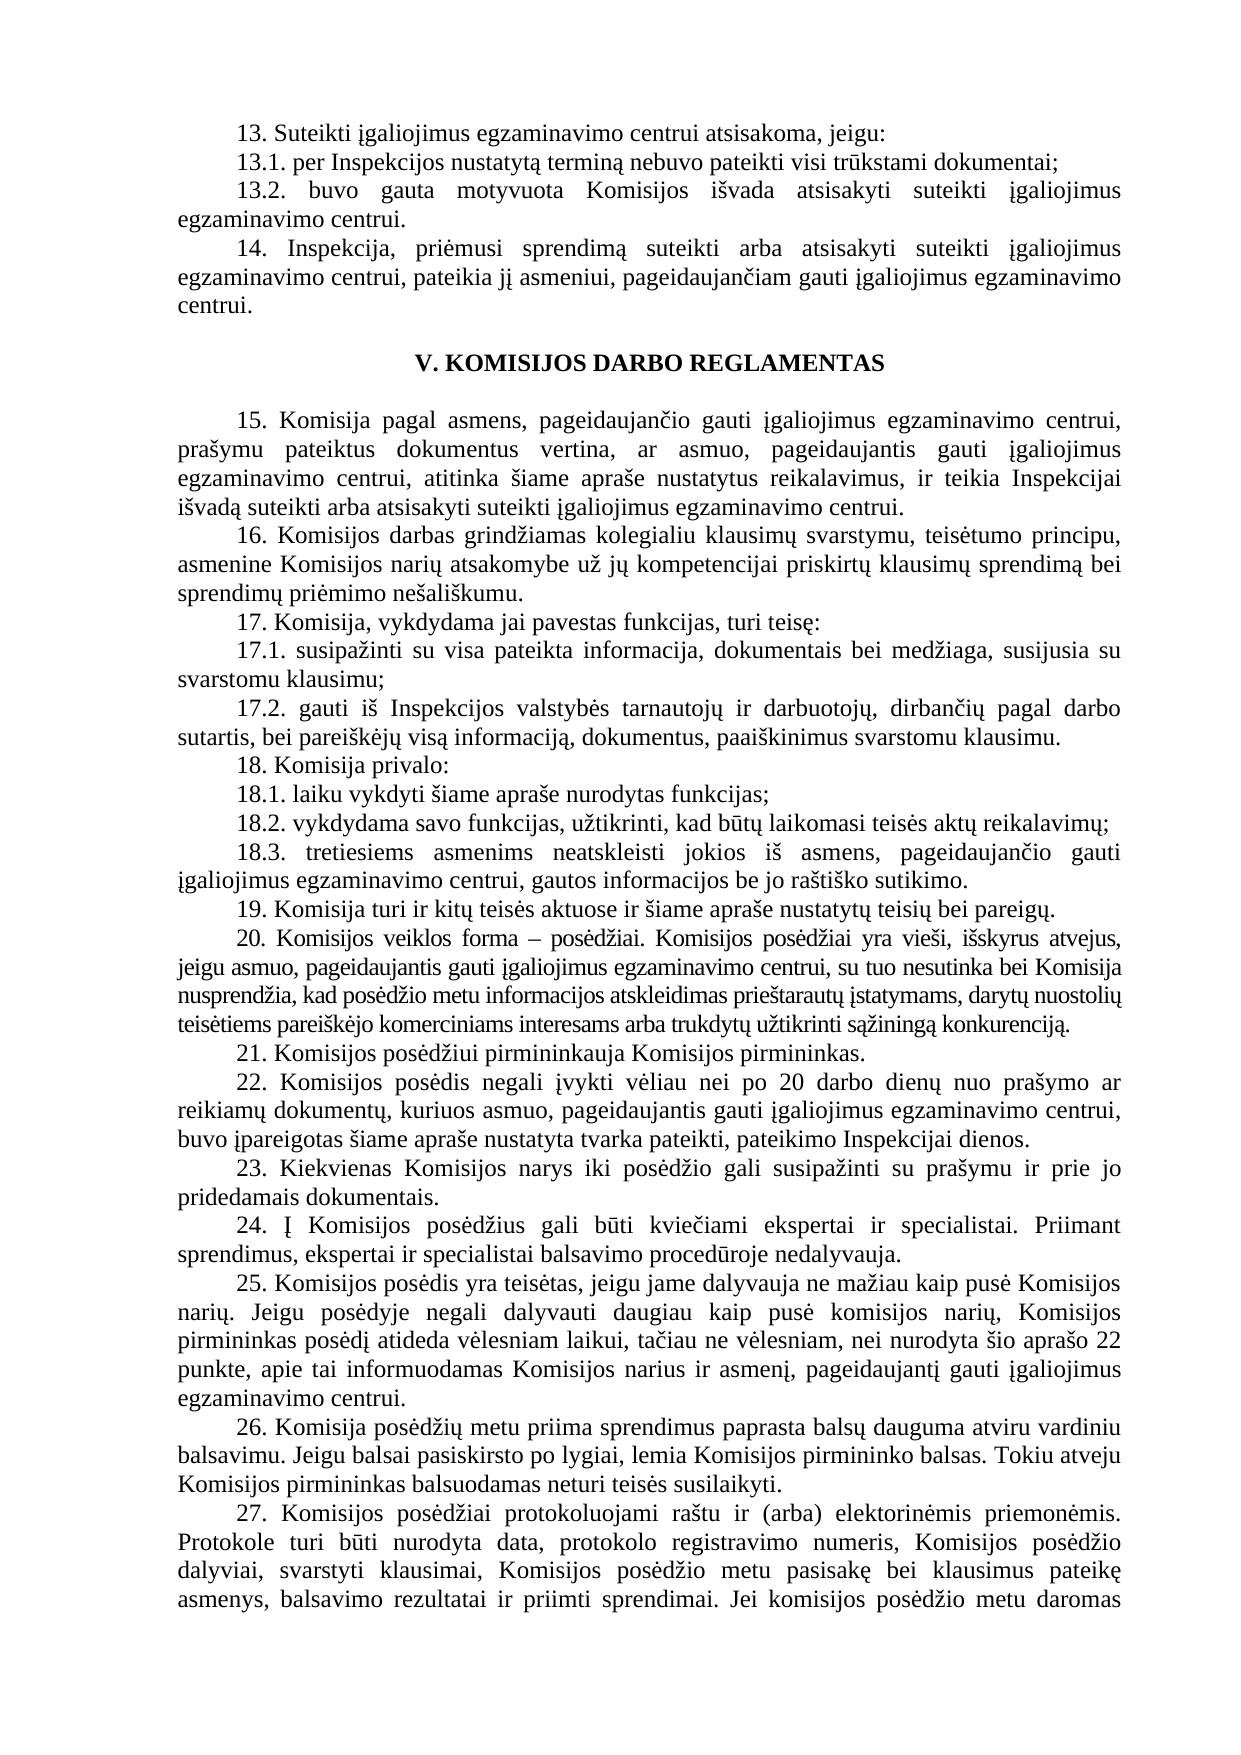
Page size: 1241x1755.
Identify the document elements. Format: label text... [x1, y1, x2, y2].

text 19. Komisija turi ir kitų teisės aktuose ir šiame apraše nustatytų teisių bei pareigų. [177, 894, 1122, 923]
text 26. Komisija posėdžių metu priima sprendimus paprasta balsų dauguma atviru vardiniu balsavimu. Jeigu balsai pasiskirsto po lygiai, lemia Komisijos pirmininko balsas. Tokiu atveju Komisijos pirmininkas balsuodamas neturi teisės susilaikyti. [177, 1412, 1122, 1498]
text 17.1. susipažinti su visa pateikta informacija, dokumentais bei medžiaga, susijusia su svarstomu klausimu; [177, 636, 1122, 693]
text 13.2. buvo gauta motyvuota Komisijos išvada atsisakyti suteikti įgaliojimus egzaminavimo centrui. [177, 176, 1122, 233]
text 13. Suteikti įgaliojimus egzaminavimo centrui atsisakoma, jeigu: [177, 118, 1122, 147]
text 27. Komisijos posėdžiai protokoluojami raštu ir (arba) elektorinėmis priemonėmis. Protokole turi būti nurodyta data, protokolo registravimo numeris, Komisijos posėdžio dalyviai, svarstyti klausimai, Komisijos posėdžio metu pasisakę bei klausimus pateikę asmenys, balsavimo rezultatai ir priimti sprendimai. Jei komisijos posėdžio metu daromas [177, 1498, 1122, 1613]
text 24. Į Komisijos posėdžius gali būti kviečiami ekspertai ir specialistai. Priimant sprendimus, ekspertai ir specialistai balsavimo procedūroje nedalyvauja. [177, 1211, 1122, 1268]
text 25. Komisijos posėdis yra teisėtas, jeigu jame dalyvauja ne mažiau kaip pusė Komisijos narių. Jeigu posėdyje negali dalyvauti daugiau kaip pusė komisijos narių, Komisijos pirmininkas posėdį atideda vėlesniam laikui, tačiau ne vėlesniam, nei nurodyta šio aprašo 22 punkte, apie tai informuodamas Komisijos narius ir asmenį, pageidaujantį gauti įgaliojimus egzaminavimo centrui. [177, 1268, 1122, 1412]
text 15. Komisija pagal asmens, pageidaujančio gauti įgaliojimus egzaminavimo centrui, prašymu pateiktus dokumentus vertina, ar asmuo, pageidaujantis gauti įgaliojimus egzaminavimo centrui, atitinka šiame apraše nustatytus reikalavimus, ir teikia Inspekcijai išvadą suteikti arba atsisakyti suteikti įgaliojimus egzaminavimo centrui. [177, 406, 1122, 521]
text 18. Komisija privalo: [177, 751, 1122, 779]
text 23. Kiekvienas Komisijos narys iki posėdžio gali susipažinti su prašymu ir prie jo pridedamais dokumentais. [177, 1153, 1122, 1211]
text 20. Komisijos veiklos forma – posėdžiai. Komisijos posėdžiai yra vieši, išskyrus atvejus, jeigu asmuo, pageidaujantis gauti įgaliojimus egzaminavimo centrui, su tuo nesutinka bei Komisija nusprendžia, kad posėdžio metu informacijos atskleidimas prieštarautų įstatymams, darytų nuostolių teisėtiems pareiškėjo komerciniams interesams arba trukdytų užtikrinti sąžiningą konkurenciją. [177, 923, 1122, 1038]
text 17. Komisija, vykdydama jai pavestas funkcijas, turi teisę: [177, 607, 1122, 636]
text 16. Komisijos darbas grindžiamas kolegialiu klausimų svarstymu, teisėtumo principu, asmenine Komisijos narių atsakomybe už jų kompetencijai priskirtų klausimų sprendimą bei sprendimų priėmimo nešališkumu. [177, 521, 1122, 607]
text V. KOMISIJOS DARBO REGLAMENTAS [177, 348, 1122, 377]
text 18.1. laiku vykdyti šiame apraše nurodytas funkcijas; [177, 779, 1122, 808]
text 14. Inspekcija, priėmusi sprendimą suteikti arba atsisakyti suteikti įgaliojimus egzaminavimo centrui, pateikia jį asmeniui, pageidaujančiam gauti įgaliojimus egzaminavimo centrui. [177, 233, 1122, 319]
text 22. Komisijos posėdis negali įvykti vėliau nei po 20 darbo dienų nuo prašymo ar reikiamų dokumentų, kuriuos asmuo, pageidaujantis gauti įgaliojimus egzaminavimo centrui, buvo įpareigotas šiame apraše nustatyta tvarka pateikti, pateikimo Inspekcijai dienos. [177, 1067, 1122, 1153]
text 17.2. gauti iš Inspekcijos valstybės tarnautojų ir darbuotojų, dirbančių pagal darbo sutartis, bei pareiškėjų visą informaciją, dokumentus, paaiškinimus svarstomu klausimu. [177, 693, 1122, 751]
text 13.1. per Inspekcijos nustatytą terminą nebuvo pateikti visi trūkstami dokumentai; [177, 147, 1122, 176]
text 18.2. vykdydama savo funkcijas, užtikrinti, kad būtų laikomasi teisės aktų reikalavimų; [177, 808, 1122, 837]
text 18.3. tretiesiems asmenims neatskleisti jokios iš asmens, pageidaujančio gauti įgaliojimus egzaminavimo centrui, gautos informacijos be jo raštiško sutikimo. [177, 837, 1122, 894]
text 21. Komisijos posėdžiui pirmininkauja Komisijos pirmininkas. [177, 1038, 1122, 1067]
